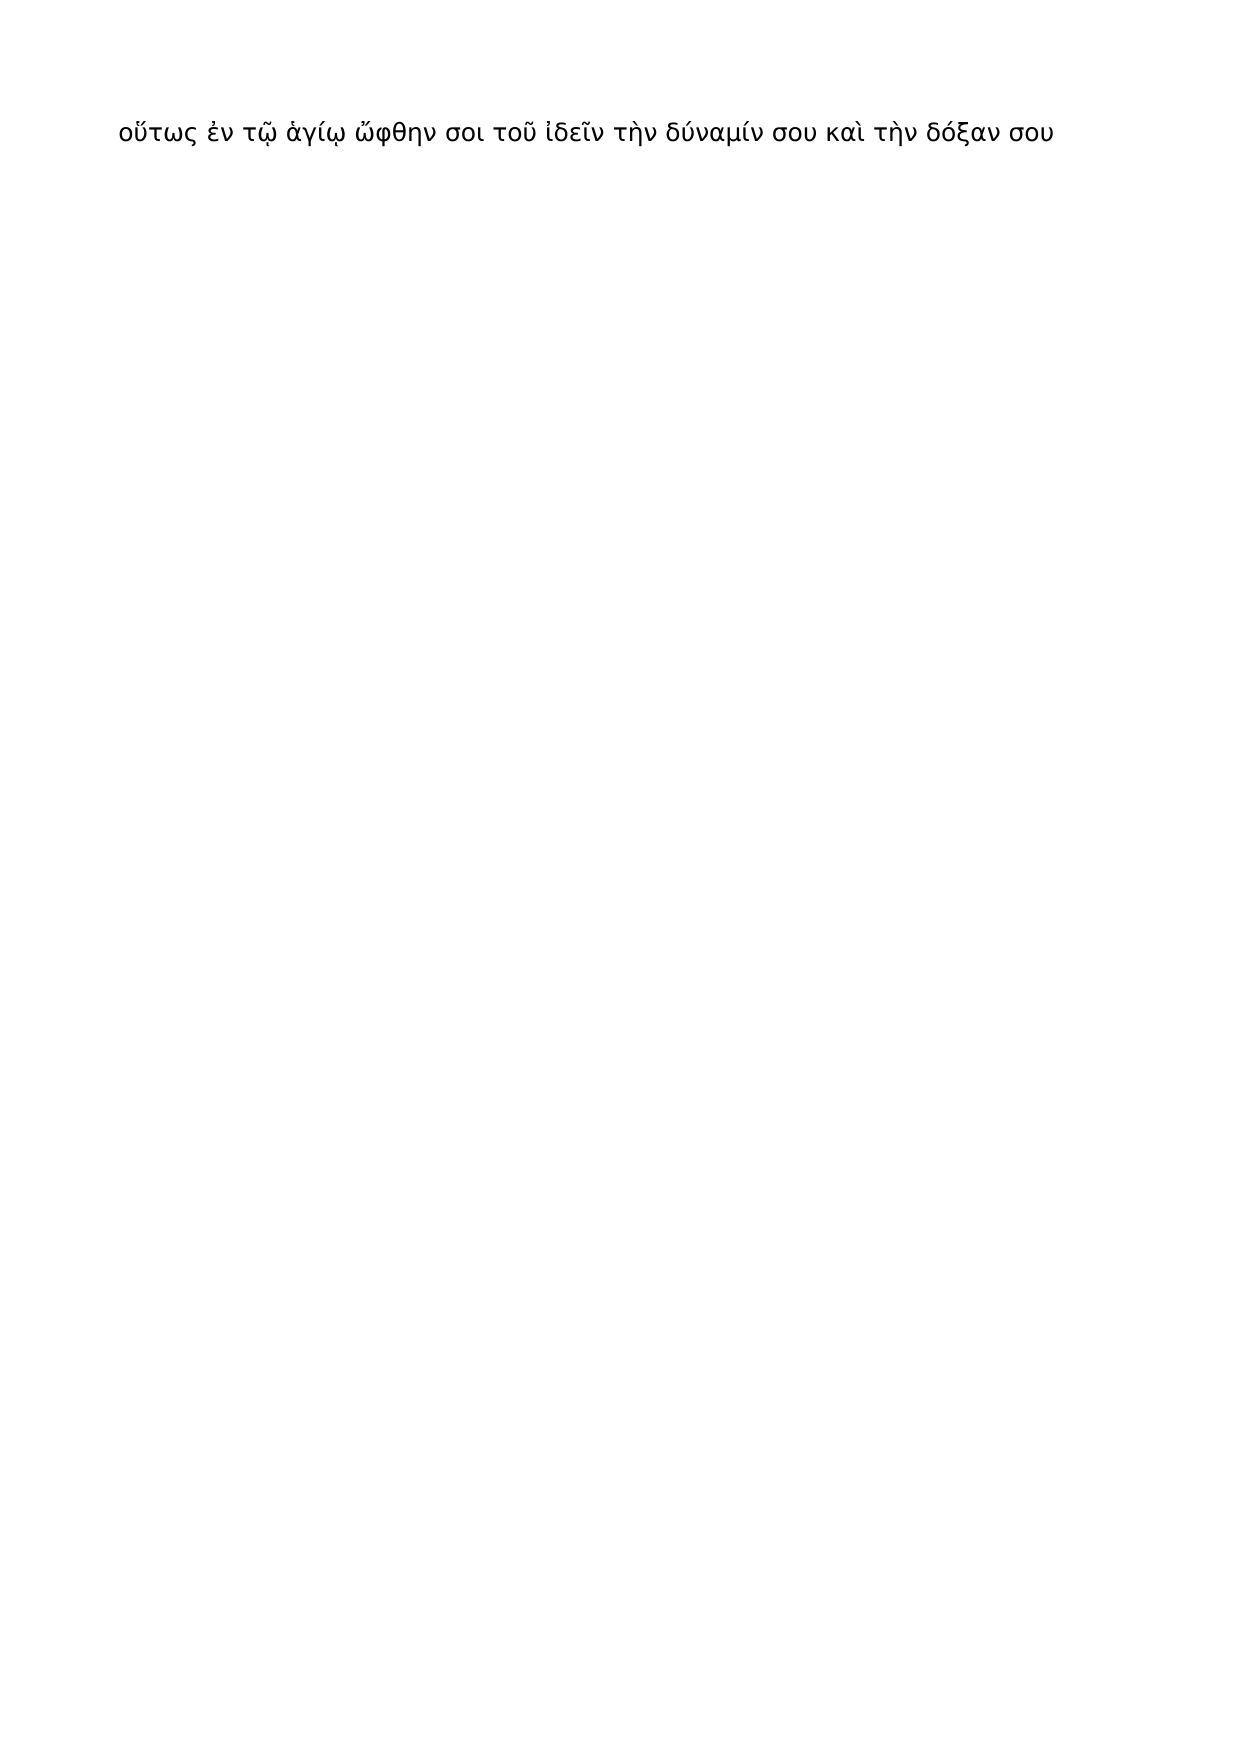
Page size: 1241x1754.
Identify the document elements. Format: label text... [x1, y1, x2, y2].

text οὕτως ἐν τῷ ἁγίῳ ὤφθην σοι τοῦ ἰδεῖν τὴν δύναμίν σου καὶ τὴν δόξαν σου [118, 118, 1122, 147]
